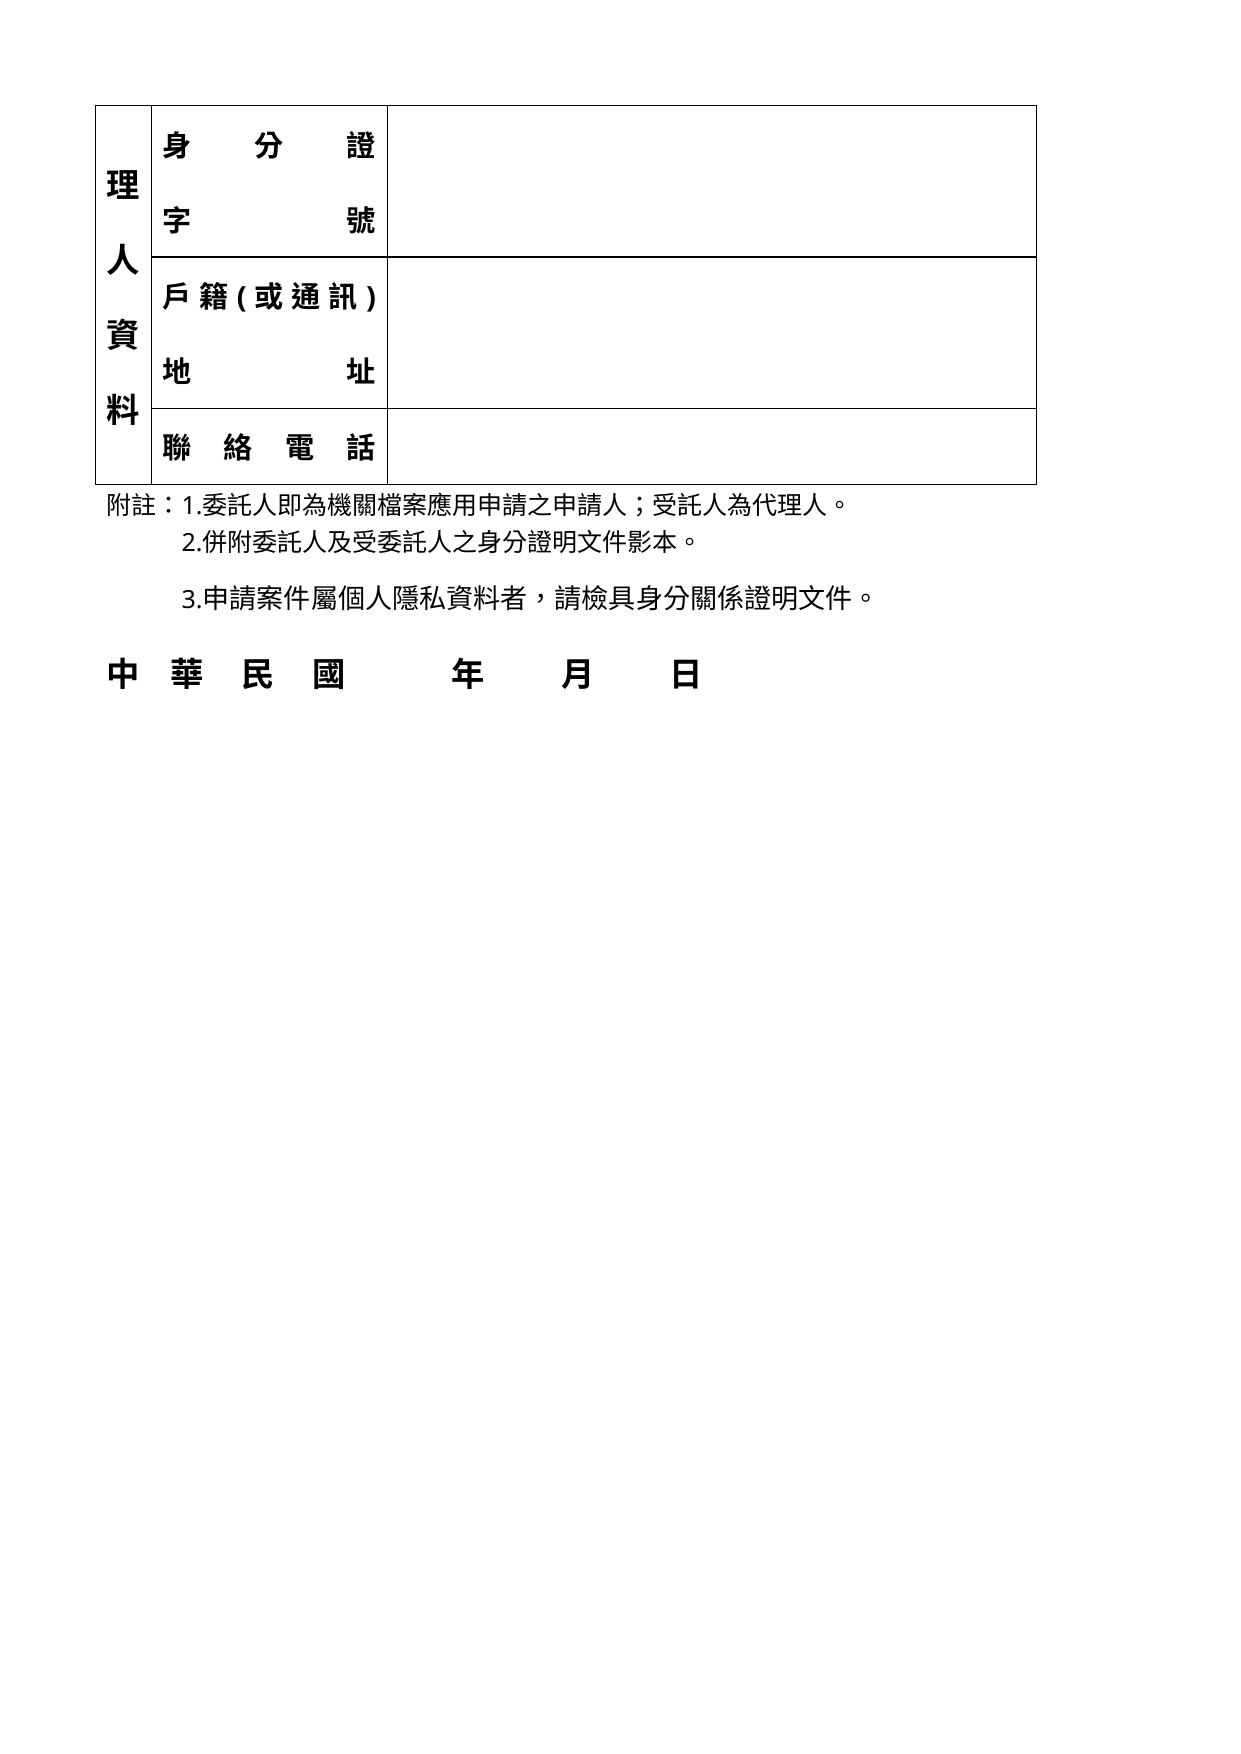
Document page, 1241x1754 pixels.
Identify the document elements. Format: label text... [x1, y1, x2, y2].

table_cell [388, 258, 1036, 407]
table_cell 聯絡電話 [152, 409, 387, 483]
table_cell 身分證 字號 [152, 106, 387, 256]
text 3.申請案件屬個人隱私資料者，請檢具身分關係證明文件。 [106, 559, 1152, 634]
table_cell 戶籍(或通訊) 地址 [152, 258, 387, 407]
text 附註：1.委託人即為機關檔案應用申請之申請人；受託人為代理人。 [106, 484, 1152, 522]
text 中 華 民 國 年 月 日 [106, 634, 1152, 709]
table_cell [388, 409, 1036, 483]
table_cell 理人資料 [96, 106, 151, 483]
table_cell [388, 106, 1036, 256]
text 2.併附委託人及受委託人之身分證明文件影本。 [106, 522, 1152, 559]
